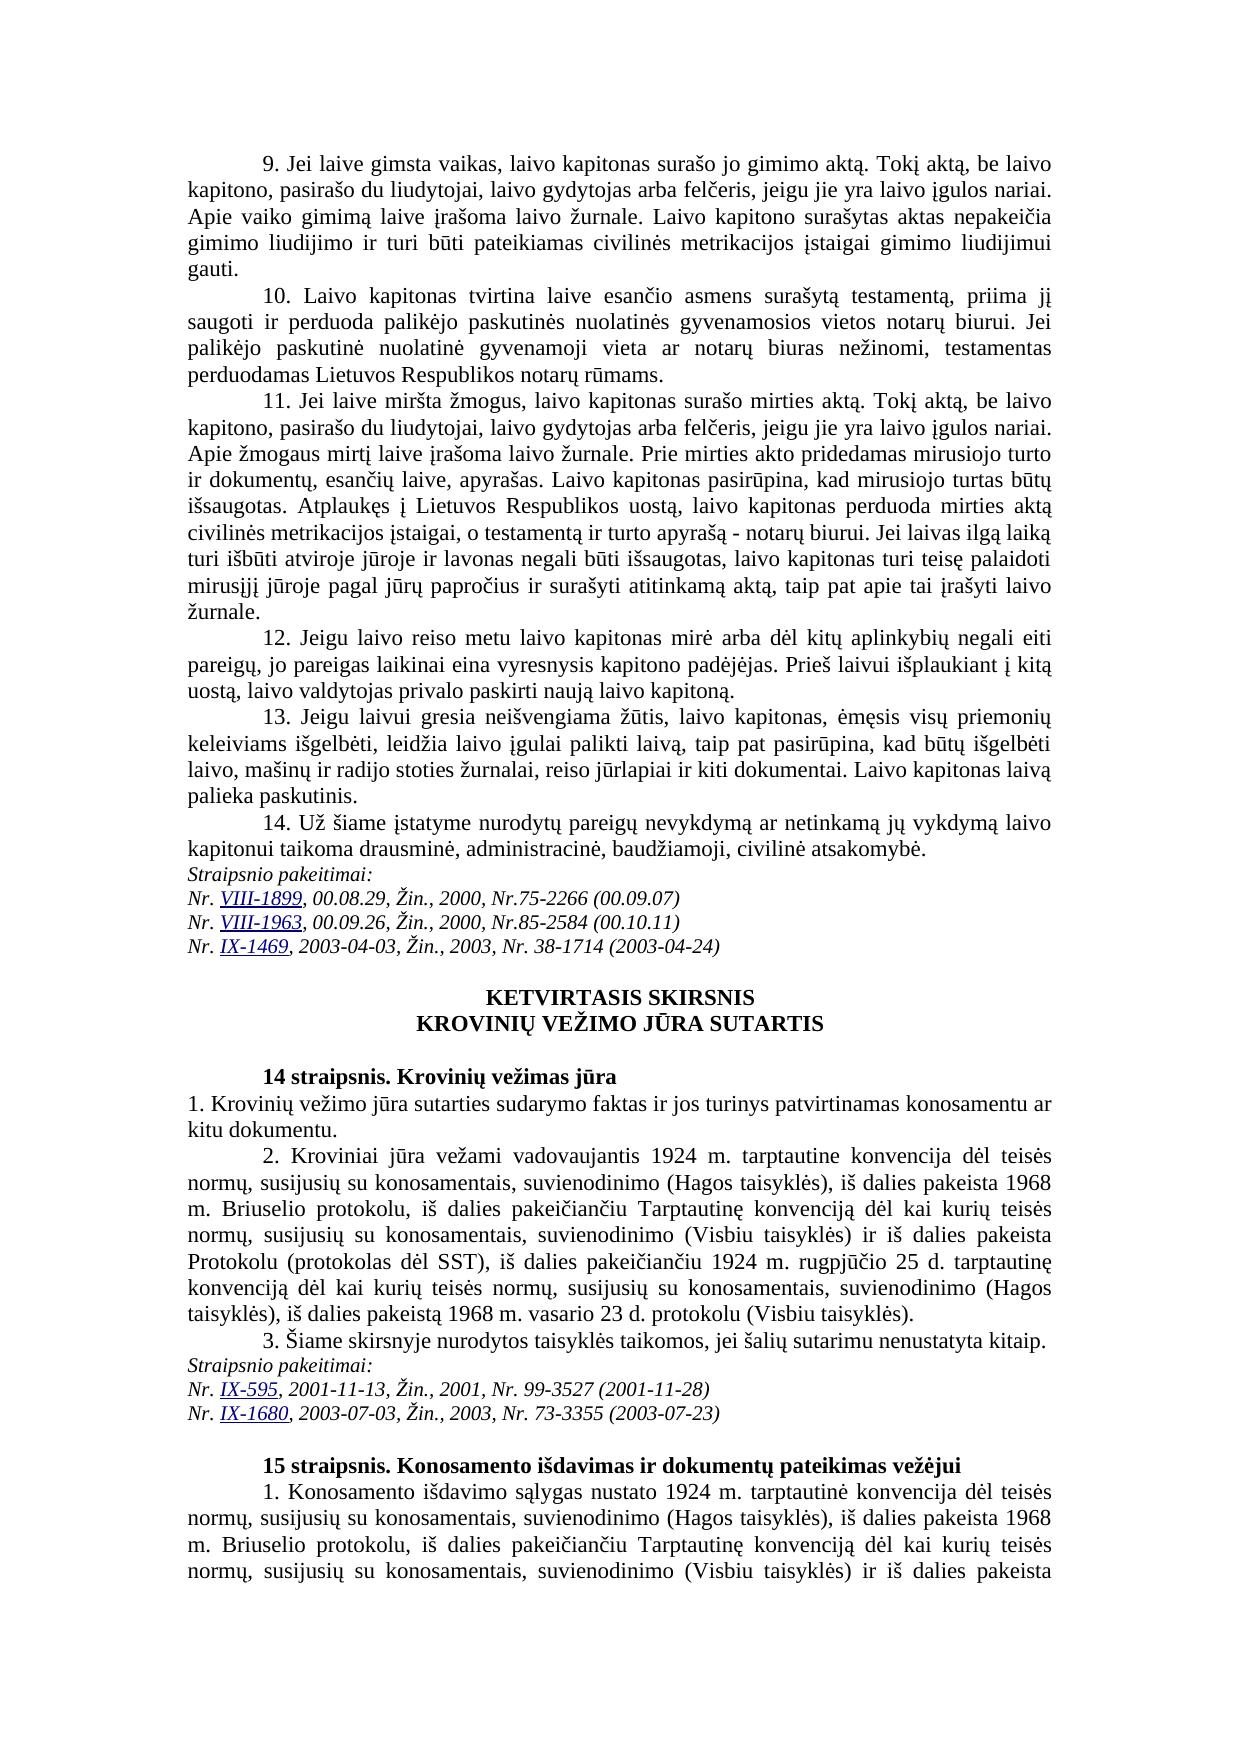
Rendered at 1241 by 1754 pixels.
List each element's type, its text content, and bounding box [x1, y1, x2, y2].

text 15 straipsnis. Konosamento išdavimas ir dokumentų pateikimas vežėjui [187, 1452, 1053, 1478]
text 12. Jeigu laivo reiso metu laivo kapitonas mirė arba dėl kitų aplinkybių negali eiti pareigų, jo pareigas laikinai eina vyresnysis kapitono padėjėjas. Prieš laivui išplaukiant į kitą uostą, laivo valdytojas privalo paskirti naują laivo kapitoną. [187, 624, 1053, 703]
text 14 straipsnis. Krovinių vežimas jūra [187, 1063, 1053, 1089]
text 14. Už šiame įstatyme nurodytų pareigų nevykdymą ar netinkamą jų vykdymą laivo kapitonui taikoma drausminė, administracinė, baudžiamoji, civilinė atsakomybė. [187, 809, 1053, 862]
text 3. Šiame skirsnyje nurodytos taisyklės taikomos, jei šalių sutarimu nenustatyta kitaip. [187, 1327, 1053, 1353]
text Nr. VIII-1899, 00.08.29, Žin., 2000, Nr.75-2266 (00.09.07) [187, 886, 1053, 910]
text KETVIRTASIS SKIRSNIS [187, 984, 1053, 1011]
text 1. Konosamento išdavimo sąlygas nustato 1924 m. tarptautinė konvencija dėl teisės normų, susijusių su konosamentais, suvienodinimo (Hagos taisyklės), iš dalies pakeista 1968 m. Briuselio protokolu, iš dalies pakeičiančiu Tarptautinę konvenciją dėl kai kurių teisės normų, susijusių su konosamentais, suvienodinimo (Visbiu taisyklės) ir iš dalies pakeista [187, 1478, 1053, 1583]
text 13. Jeigu laivui gresia neišvengiama žūtis, laivo kapitonas, ėmęsis visų priemonių keleiviams išgelbėti, leidžia laivo įgulai palikti laivą, taip pat pasirūpina, kad būtų išgelbėti laivo, mašinų ir radijo stoties žurnalai, reiso jūrlapiai ir kiti dokumentai. Laivo kapitonas laivą palieka paskutinis. [187, 703, 1053, 809]
text 10. Laivo kapitonas tvirtina laive esančio asmens surašytą testamentą, priima jį saugoti ir perduoda palikėjo paskutinės nuolatinės gyvenamosios vietos notarų biurui. Jei palikėjo paskutinė nuolatinė gyvenamoji vieta ar notarų biuras nežinomi, testamentas perduodamas Lietuvos Respublikos notarų rūmams. [187, 282, 1053, 387]
text 9. Jei laive gimsta vaikas, laivo kapitonas surašo jo gimimo aktą. Tokį aktą, be laivo kapitono, pasirašo du liudytojai, laivo gydytojas arba felčeris, jeigu jie yra laivo įgulos nariai. Apie vaiko gimimą laive įrašoma laivo žurnale. Laivo kapitono surašytas aktas nepakeičia gimimo liudijimo ir turi būti pateikiamas civilinės metrikacijos įstaigai gimimo liudijimui gauti. [187, 150, 1053, 282]
text Straipsnio pakeitimai: [187, 862, 1053, 886]
text 1. Krovinių vežimo jūra sutarties sudarymo faktas ir jos turinys patvirtinamas konosamentu ar kitu dokumentu. [187, 1089, 1053, 1142]
text KROVINIŲ VEŽIMO JŪRA SUTARTIS [187, 1011, 1053, 1037]
text Straipsnio pakeitimai: [187, 1353, 1053, 1377]
text Nr. IX-595, 2001-11-13, Žin., 2001, Nr. 99-3527 (2001-11-28) [187, 1377, 1053, 1401]
text Nr. IX-1680, 2003-07-03, Žin., 2003, Nr. 73-3355 (2003-07-23) [187, 1401, 1053, 1425]
text 2. Kroviniai jūra vežami vadovaujantis 1924 m. tarptautine konvencija dėl teisės normų, susijusių su konosamentais, suvienodinimo (Hagos taisyklės), iš dalies pakeista 1968 m. Briuselio protokolu, iš dalies pakeičiančiu Tarptautinę konvenciją dėl kai kurių teisės normų, susijusių su konosamentais, suvienodinimo (Visbiu taisyklės) ir iš dalies pakeista Protokolu (protokolas dėl SST), iš dalies pakeičiančiu 1924 m. rugpjūčio 25 d. tarptautinę konvenciją dėl kai kurių teisės normų, susijusių su konosamentais, suvienodinimo (Hagos taisyklės), iš dalies pakeistą 1968 m. vasario 23 d. protokolu (Visbiu taisyklės). [187, 1142, 1053, 1327]
text 11. Jei laive miršta žmogus, laivo kapitonas surašo mirties aktą. Tokį aktą, be laivo kapitono, pasirašo du liudytojai, laivo gydytojas arba felčeris, jeigu jie yra laivo įgulos nariai. Apie žmogaus mirtį laive įrašoma laivo žurnale. Prie mirties akto pridedamas mirusiojo turto ir dokumentų, esančių laive, apyrašas. Laivo kapitonas pasirūpina, kad mirusiojo turtas būtų išsaugotas. Atplaukęs į Lietuvos Respublikos uostą, laivo kapitonas perduoda mirties aktą civilinės metrikacijos įstaigai, o testamentą ir turto apyrašą - notarų biurui. Jei laivas ilgą laiką turi išbūti atviroje jūroje ir lavonas negali būti išsaugotas, laivo kapitonas turi teisę palaidoti mirusįjį jūroje pagal jūrų papročius ir surašyti atitinkamą aktą, taip pat apie tai įrašyti laivo žurnale. [187, 387, 1053, 624]
text Nr. VIII-1963, 00.09.26, Žin., 2000, Nr.85-2584 (00.10.11) [187, 910, 1053, 934]
text Nr. IX-1469, 2003-04-03, Žin., 2003, Nr. 38-1714 (2003-04-24) [187, 934, 1053, 958]
